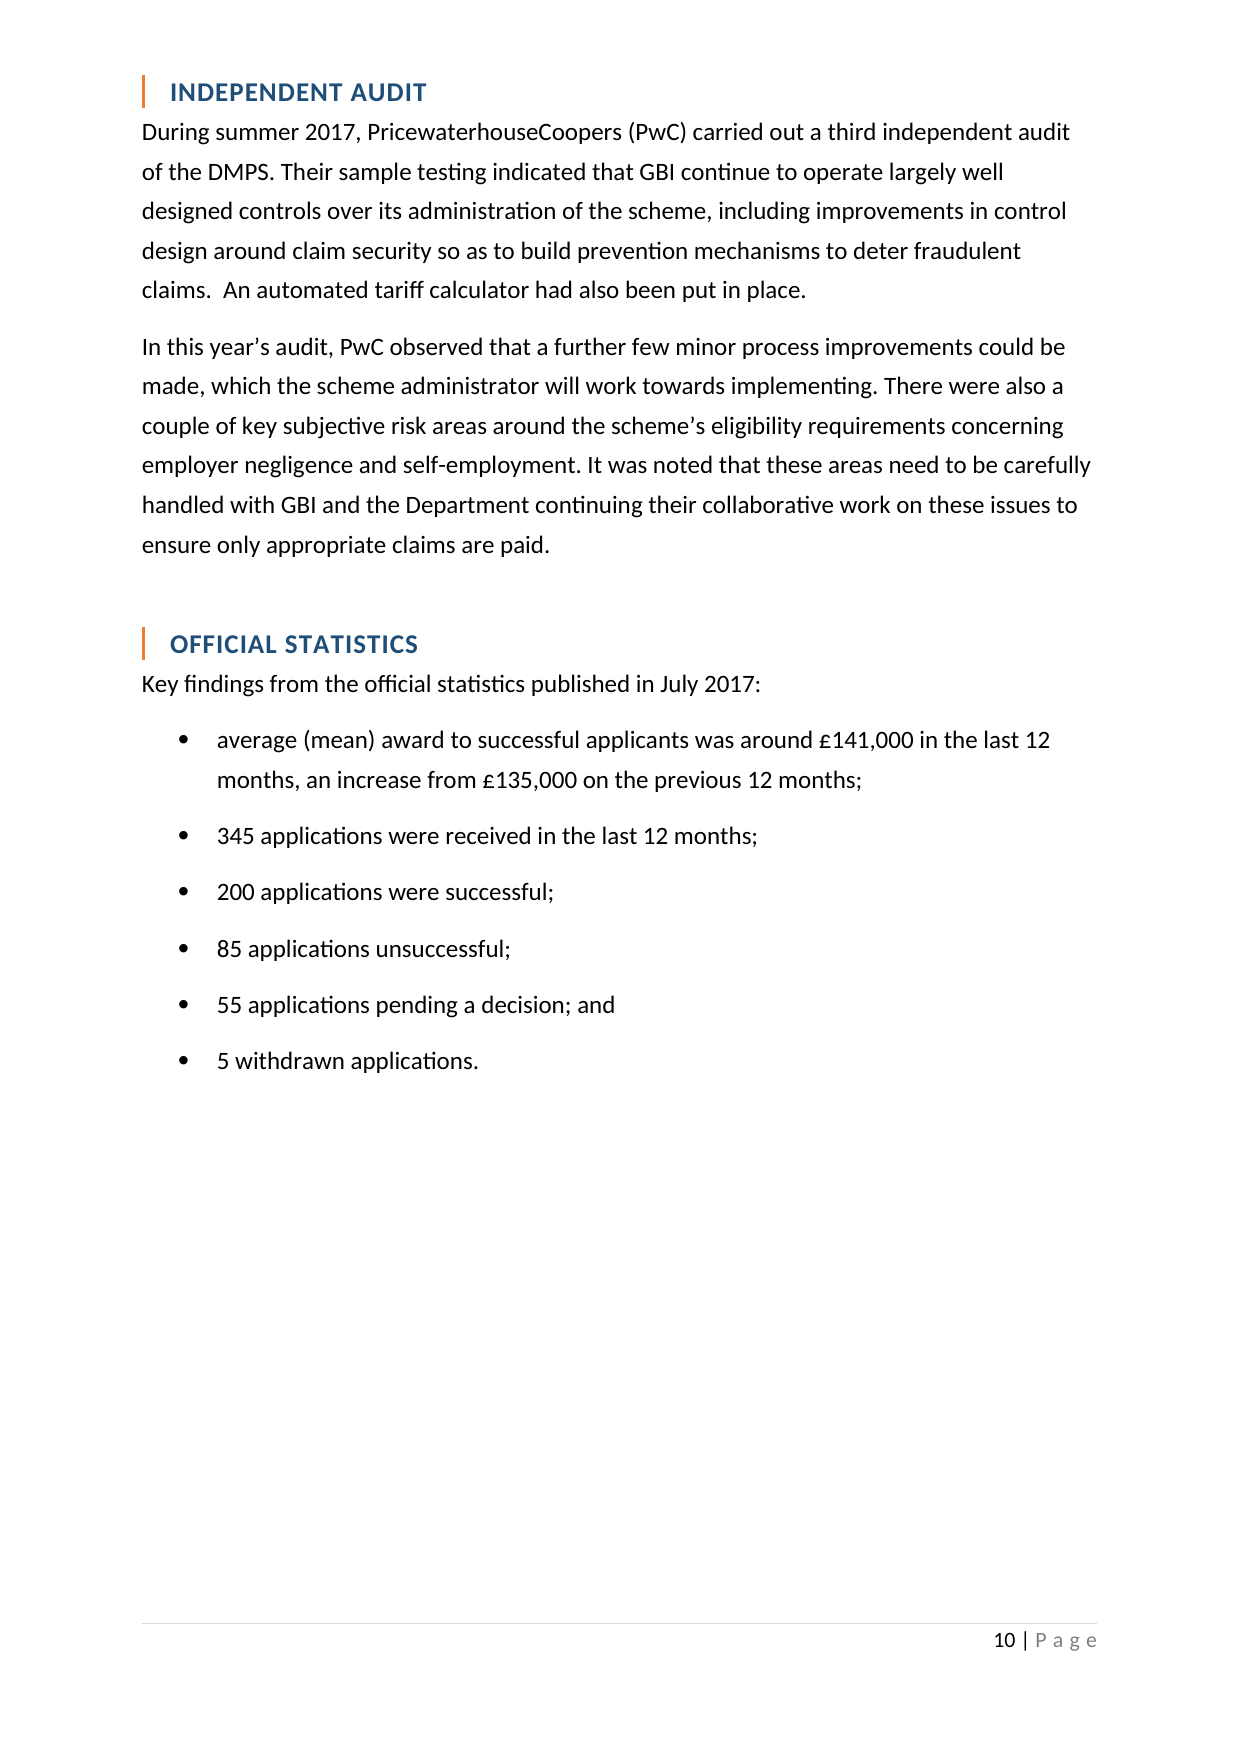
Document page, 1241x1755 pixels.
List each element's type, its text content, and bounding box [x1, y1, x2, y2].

text Key findings from the official statistics published in July 2017: [142, 668, 1097, 699]
subtitle Official statistics [145, 627, 1097, 660]
list 85 applications unsuccessful; [179, 933, 1097, 963]
list 200 applications were successful; [179, 877, 1097, 907]
list 345 applications were received in the last 12 months; [179, 820, 1097, 851]
list 5 withdrawn applications. [179, 1045, 1097, 1076]
list 55 applications pending a decision; and [179, 989, 1097, 1019]
text During summer 2017, PricewaterhouseCoopers (PwC) carried out a third independent audit of the DMPS. Their sample testing indicated that GBI continue to operate largely well designed controls over its administration of the scheme, including improvements in control design around claim security so as to build prevention mechanisms to deter fraudulent claims. An automated tariff calculator had also been put in place. [142, 116, 1097, 305]
list average (mean) award to successful applicants was around £141,000 in the last 12 months, an increase from £135,000 on the previous 12 months; [179, 724, 1097, 794]
text In this year’s audit, PwC observed that a further few minor process improvements could be made, which the scheme administrator will work towards implementing. There were also a couple of key subjective risk areas around the scheme’s eligibility requirements concerning employer negligence and self-employment. It was noted that these areas need to be carefully handled with GBI and the Department continuing their collaborative work on these issues to ensure only appropriate claims are paid. [142, 331, 1097, 594]
subtitle INDEPENDENT AUDIT [145, 75, 1097, 108]
